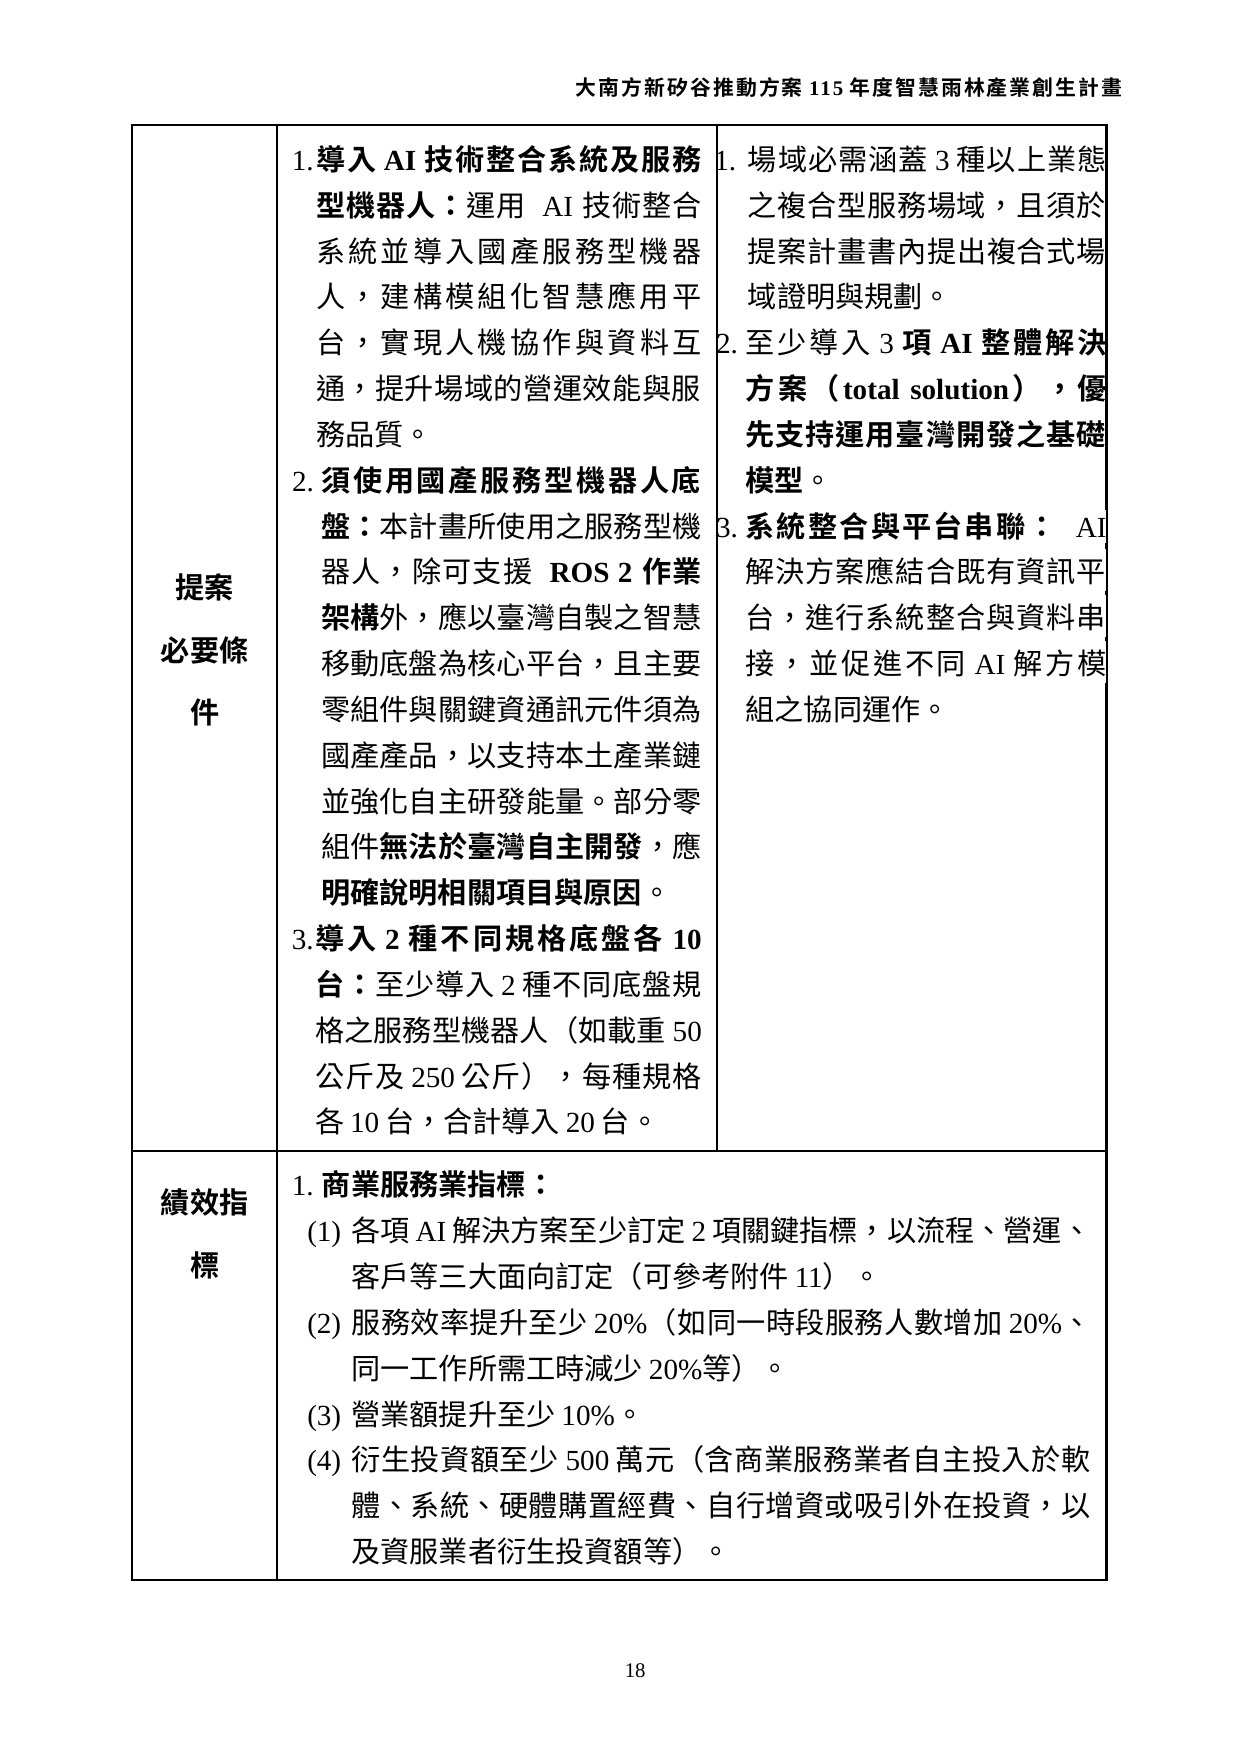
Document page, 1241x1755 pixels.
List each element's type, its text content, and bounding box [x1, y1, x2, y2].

table_cell 績效指標 [133, 1152, 276, 1579]
table_cell 提案 必要條件 [133, 126, 276, 1149]
table_cell 商業服務業指標： 各項AI解決方案至少訂定2項關鍵指標，以流程、營運、客戶等三大面向訂定（可參考附件11）。 服務效率提升至少20%（如同一時段服務人數增加20%、同一工作所需工時減少20%等）。 營業額提升至少10%。 衍生投資額至少500萬元（含商業服務業者自主投入於軟體、系統、硬體購置經費、自行增資或吸引外在投資，以及資服業者衍生投資額等）。 自訂1項永續指標。 大專校院指標： 促進產業效益至少2項指標（不含論文發表）如： 促進創新技術/產品/服務開發（項） 改良現有技術/產品/服務（項） 學界協助產業技術加值（含分工、具體開發規格及預期效益）。 人才培育規劃：預計培育學生之方式、人數等（包含但不限於：修課時數、場域實作、技術認證考照、後續就業銜接及留用機制或規劃）。 資服業者指標： 建立其服務層級協議(SLA)或訂閱制商業模式方案。 推廣計畫內其中一項AI解方，並擴散導入至3個以上商業服務業場域，導入場域不得為提案業者旗下門店。 [278, 1152, 1105, 1579]
table_cell 導入AI技術整合系統及服務型機器人：運用 AI 技術整合系統並導入國產服務型機器人，建構模組化智慧應用平台，實現人機協作與資料互通，提升場域的營運效能與服務品質。 須使用國產服務型機器人底盤：本計畫所使用之服務型機器人，除可支援 ROS 2 作業架構外，應以臺灣自製之智慧移動底盤為核心平台，且主要零組件與關鍵資通訊元件須為國產產品，以支持本土產業鏈並強化自主研發能量。部分零組件無法於臺灣自主開發，應明確說明相關項目與原因。 導入2種不同規格底盤各10台：至少導入2種不同底盤規格之服務型機器人（如載重50公斤及250公斤），每種規格各10台，合計導入20台。 [278, 126, 716, 1149]
table_cell 場域必需涵蓋3種以上業態之複合型服務場域，且須於提案計畫書內提出複合式場域證明與規劃。 至少導入3項AI整體解決方案（total solution），優先支持運用臺灣開發之基礎模型。 系統整合與平台串聯： AI解決方案應結合既有資訊平台，進行系統整合與資料串接，並促進不同AI解方模組之協同運作。 [718, 126, 1105, 1149]
